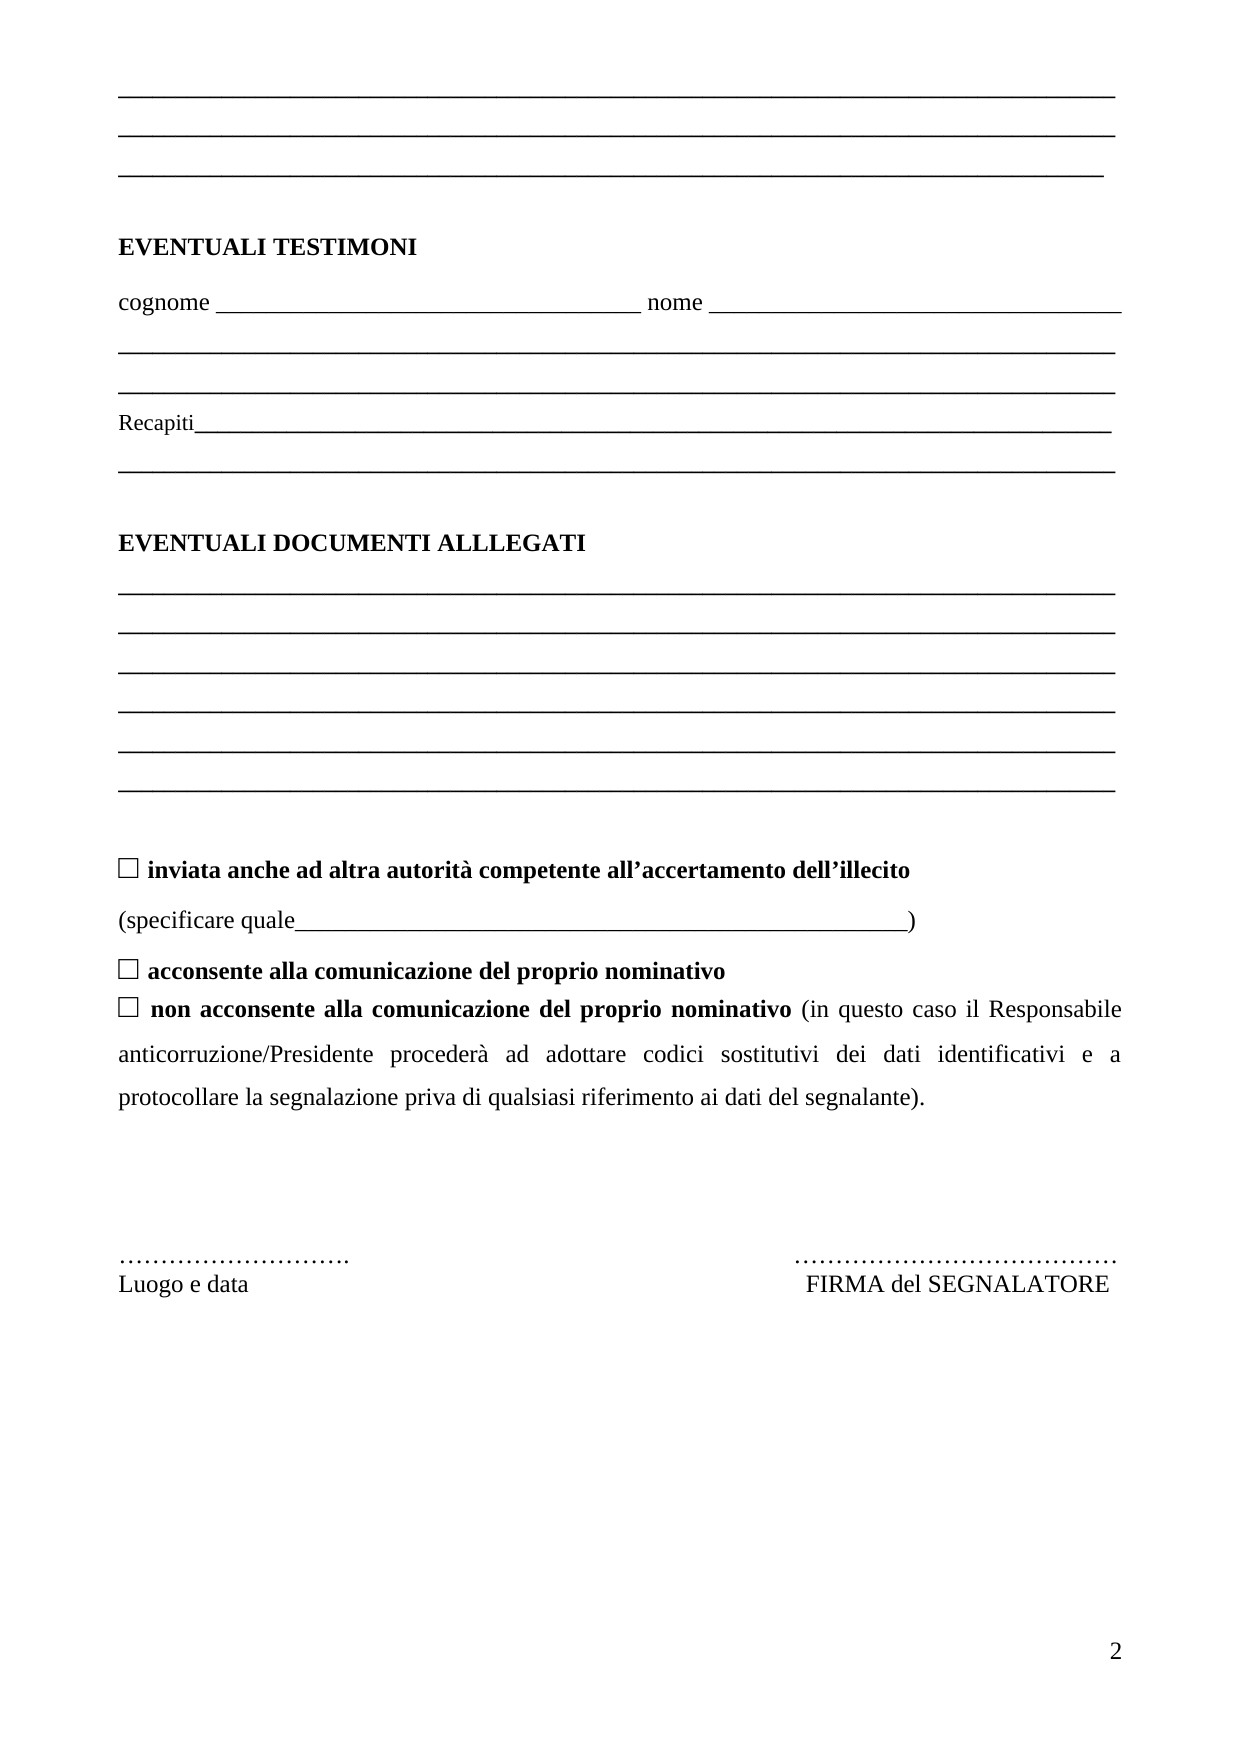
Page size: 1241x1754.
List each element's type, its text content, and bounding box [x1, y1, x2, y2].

text Luogo e data FIRMA del SEGNALATORE [118, 1269, 1122, 1298]
text □ acconsente alla comunicazione del proprio nominativo [118, 948, 1122, 986]
text EVENTUALI TESTIMONI [118, 232, 1122, 260]
text □ inviata anche ad altra autorità competente all’accertamento dell’illecito [118, 847, 1122, 886]
text __________________________________________________________________________________________________________________________________________________________________________________________________________________________________________________________________________________________________________________________________________________________________________________________________________________________________________________________________________________________________________________________________________ [118, 571, 1122, 795]
text (specificare quale_________________________________________________) [118, 905, 1122, 934]
text ____________________________________________________________________________________________________________________________________________________________________________________________________________________________________________________________________ [118, 74, 1122, 179]
text ………………………. ………………………………… [118, 1241, 1122, 1269]
text EVENTUALI DOCUMENTI ALLLEGATI [118, 528, 1122, 557]
text ______________________________________________________________________________________________________________________________________________________________________________Recapiti_______________________________________________________________________________________________________________________________________________________________________ [118, 330, 1122, 475]
text □ non acconsente alla comunicazione del proprio nominativo (in questo caso il Responsabile anticorruzione/Presidente procederà ad adottare codici sostitutivi dei dati identificativi e a protocollare la segnalazione priva di qualsiasi riferimento ai dati del segnalante). [118, 986, 1122, 1111]
text cognome __________________________________ nome _________________________________ [118, 287, 1122, 316]
